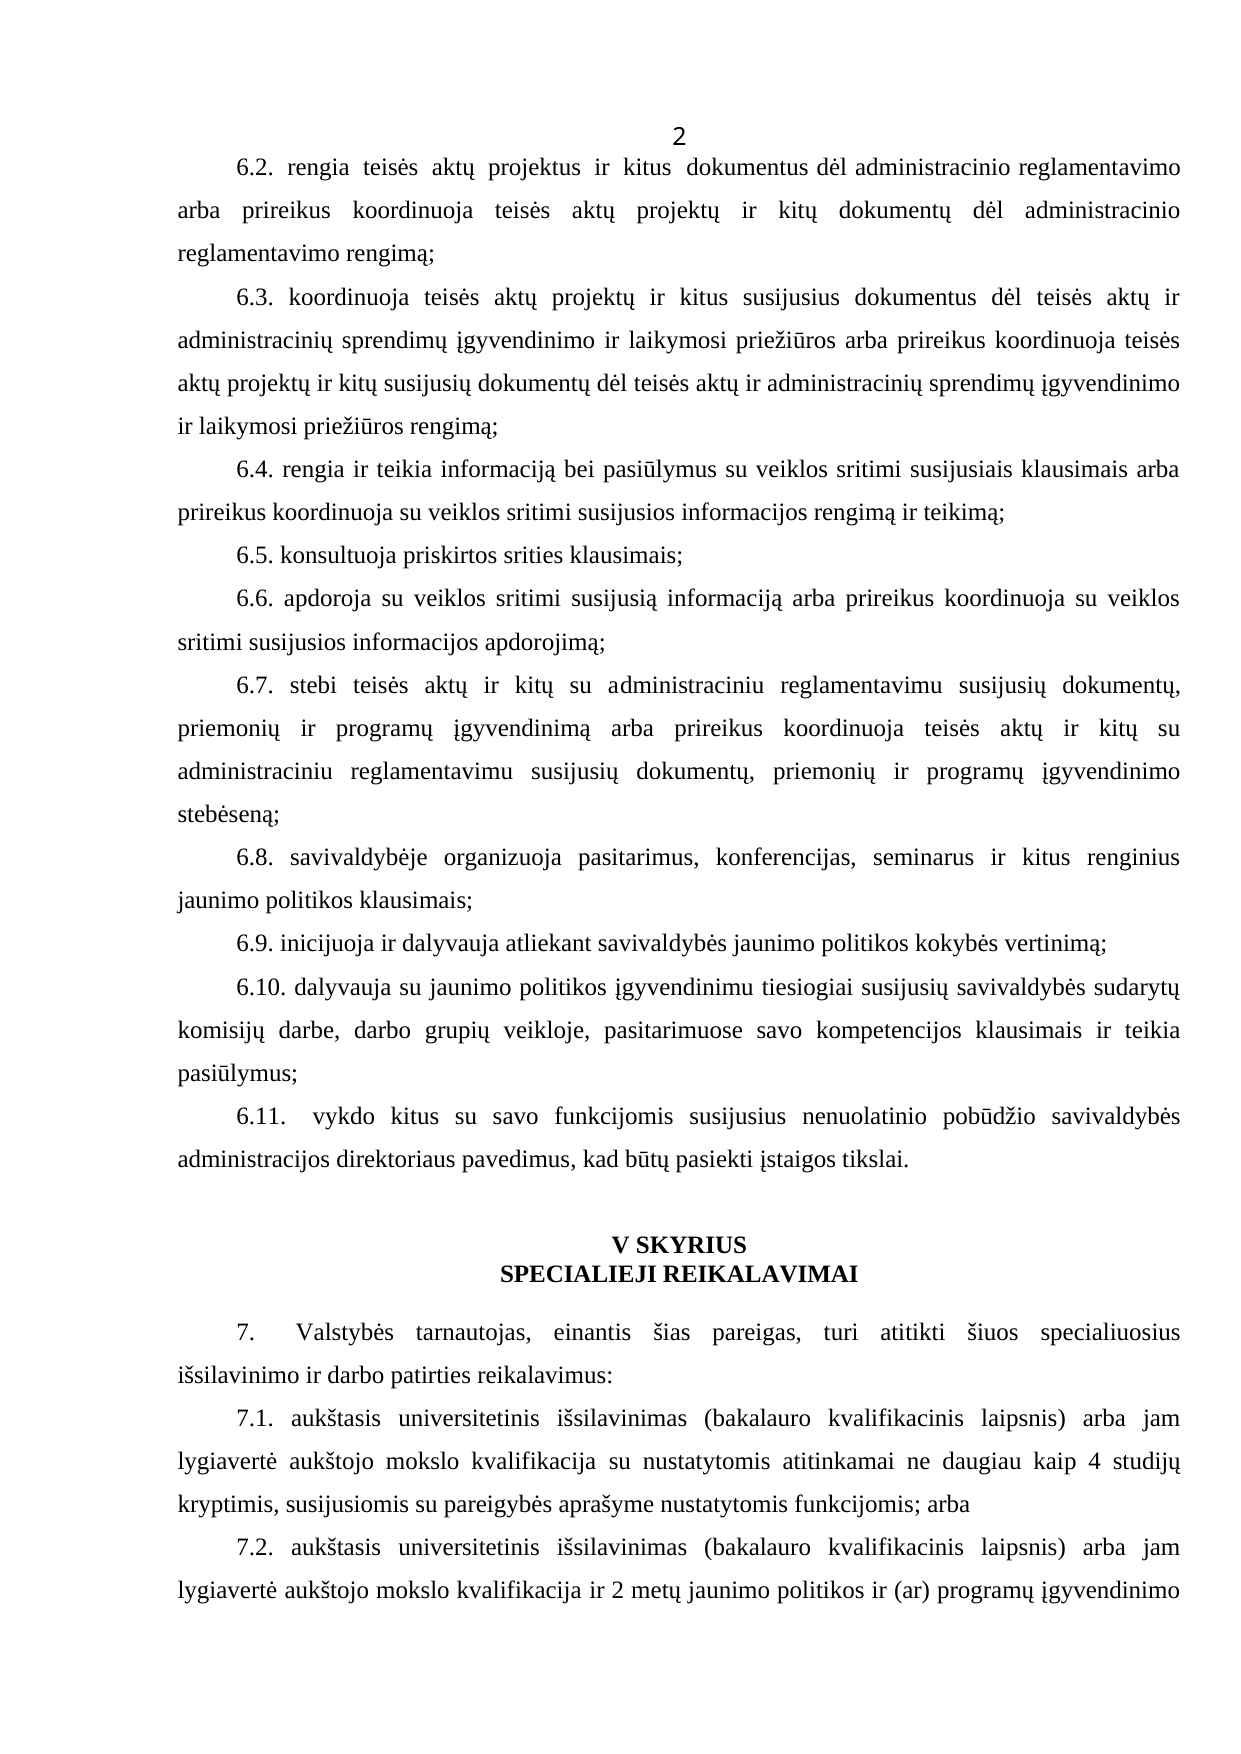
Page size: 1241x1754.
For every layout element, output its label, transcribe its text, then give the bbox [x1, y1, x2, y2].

text 6.9. inicijuoja ir dalyvauja atliekant savivaldybės jaunimo politikos kokybės vertinimą; [177, 928, 1181, 957]
text 6.8. savivaldybėje organizuoja pasitarimus, konferencijas, seminarus ir kitus renginius jaunimo politikos klausimais; [177, 842, 1181, 914]
text 6.6. apdoroja su veiklos sritimi susijusią informaciją arba prireikus koordinuoja su veiklos sritimi susijusios informacijos apdorojimą; [177, 583, 1181, 655]
text 6.3. koordinuoja teisės aktų projektų ir kitus susijusius dokumentus dėl teisės aktų ir administracinių sprendimų įgyvendinimo ir laikymosi priežiūros arba prireikus koordinuoja teisės aktų projektų ir kitų susijusių dokumentų dėl teisės aktų ir administracinių sprendimų įgyvendinimo ir laikymosi priežiūros rengimą; [177, 282, 1181, 440]
text 6.5. konsultuoja priskirtos srities klausimais; [177, 540, 1181, 569]
text 6.2. rengia teisės aktų projektus ir kitus dokumentus dėl administracinio reglamentavimo arba prireikus koordinuoja teisės aktų projektų ir kitų dokumentų dėl administracinio reglamentavimo rengimą; [177, 152, 1181, 267]
text SPECIALIEJI REIKALAVIMAI [177, 1259, 1181, 1288]
text 6.4. rengia ir teikia informaciją bei pasiūlymus su veiklos sritimi susijusiais klausimais arba prireikus koordinuoja su veiklos sritimi susijusios informacijos rengimą ir teikimą; [177, 454, 1181, 526]
text 7.2. aukštasis universitetinis išsilavinimas (bakalauro kvalifikacinis laipsnis) arba jam lygiavertė aukštojo mokslo kvalifikacija ir 2 metų jaunimo politikos ir (ar) programų įgyvendinimo [177, 1532, 1181, 1604]
text 6.11. vykdo kitus su savo funkcijomis susijusius nenuolatinio pobūdžio savivaldybės administracijos direktoriaus pavedimus, kad būtų pasiekti įstaigos tikslai. [177, 1101, 1181, 1173]
text 7. Valstybės tarnautojas, einantis šias pareigas, turi atitikti šiuos specialiuosius išsilavinimo ir darbo patirties reikalavimus: [177, 1317, 1181, 1388]
text V SKYRIUS [177, 1230, 1181, 1259]
text 6.7. stebi teisės aktų ir kitų su administraciniu reglamentavimu susijusių dokumentų, priemonių ir programų įgyvendinimą arba prireikus koordinuoja teisės aktų ir kitų su administraciniu reglamentavimu susijusių dokumentų, priemonių ir programų įgyvendinimo stebėseną; [177, 670, 1181, 828]
text 6.10. dalyvauja su jaunimo politikos įgyvendinimu tiesiogiai susijusių savivaldybės sudarytų komisijų darbe, darbo grupių veikloje, pasitarimuose savo kompetencijos klausimais ir teikia pasiūlymus; [177, 972, 1181, 1087]
text 7.1. aukštasis universitetinis išsilavinimas (bakalauro kvalifikacinis laipsnis) arba jam lygiavertė aukštojo mokslo kvalifikacija su nustatytomis atitinkamai ne daugiau kaip 4 studijų kryptimis, susijusiomis su pareigybės aprašyme nustatytomis funkcijomis; arba [177, 1403, 1181, 1518]
